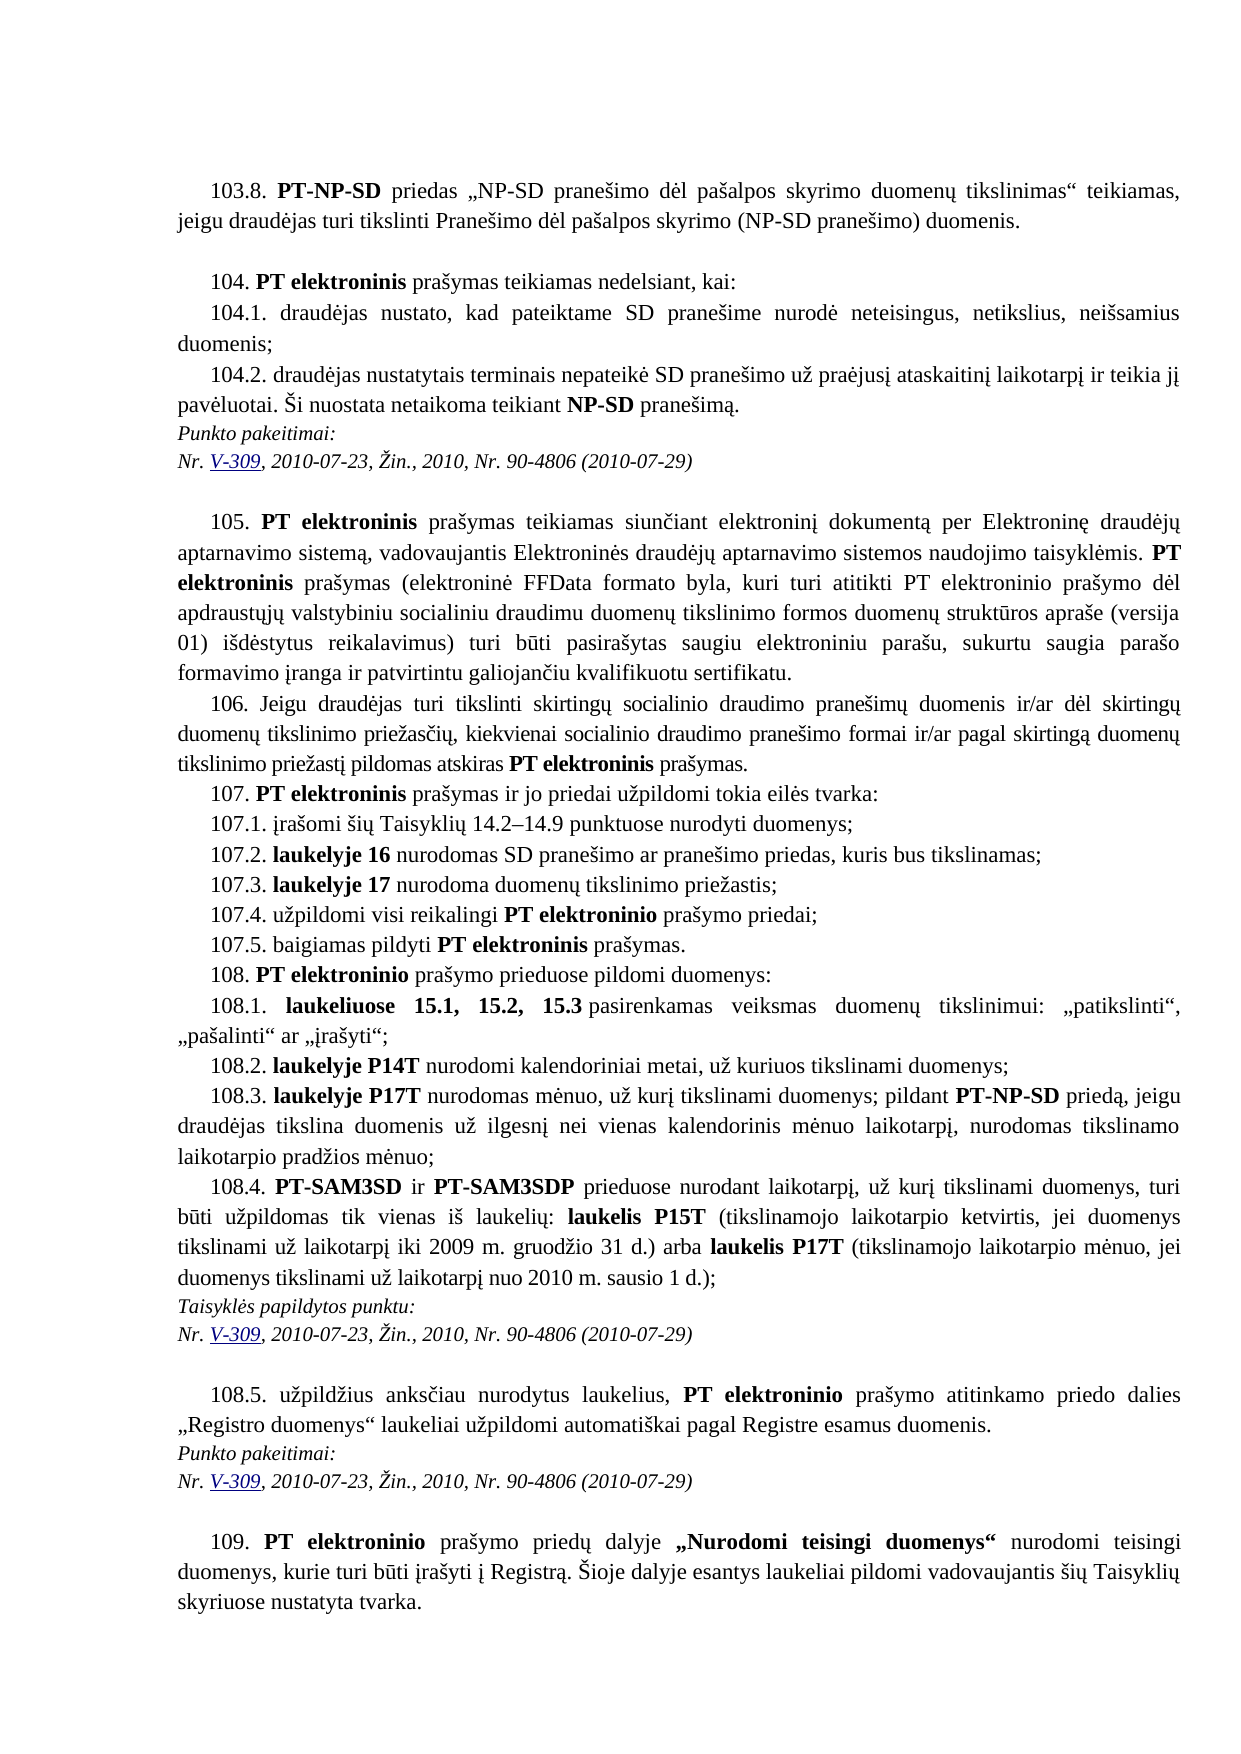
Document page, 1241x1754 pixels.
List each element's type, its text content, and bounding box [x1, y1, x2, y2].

text 107.3. laukelyje 17 nurodoma duomenų tikslinimo priežastis; [177, 871, 1181, 897]
text 107. PT elektroninis prašymas ir jo priedai užpildomi tokia eilės tvarka: [177, 780, 1181, 807]
text 107.5. baigiamas pildyti PT elektroninis prašymas. [177, 931, 1181, 958]
text 105. PT elektroninis prašymas teikiamas siunčiant elektroninį dokumentą per Elektroninę draudėjų aptarnavimo sistemą, vadovaujantis Elektroninės draudėjų aptarnavimo sistemos naudojimo taisyklėmis. PT elektroninis prašymas (elektroninė FFData formato byla, kuri turi atitikti PT elektroninio prašymo dėl apdraustųjų valstybiniu socialiniu draudimu duomenų tikslinimo formos duomenų struktūros apraše (versija 01) išdėstytus reikalavimus) turi būti pasirašytas saugiu elektroniniu parašu, sukurtu saugia parašo formavimo įranga ir patvirtintu galiojančiu kvalifikuotu sertifikatu. [177, 508, 1181, 686]
text Nr. V-309, 2010-07-23, Žin., 2010, Nr. 90-4806 (2010-07-29) [177, 1469, 1181, 1493]
text Punkto pakeitimai: [177, 421, 1181, 445]
text 106. Jeigu draudėjas turi tikslinti skirtingų socialinio draudimo pranešimų duomenis ir/ar dėl skirtingų duomenų tikslinimo priežasčių, kiekvienai socialinio draudimo pranešimo formai ir/ar pagal skirtingą duomenų tikslinimo priežastį pildomas atskiras PT elektroninis prašymas. [177, 690, 1181, 776]
text Punkto pakeitimai: [177, 1441, 1181, 1465]
text Nr. V-309, 2010-07-23, Žin., 2010, Nr. 90-4806 (2010-07-29) [177, 449, 1181, 473]
text 108.2. laukelyje P14T nurodomi kalendoriniai metai, už kuriuos tikslinami duomenys; [177, 1052, 1181, 1078]
text 104.1. draudėjas nustato, kad pateiktame SD pranešime nurodė neteisingus, netikslius, neišsamius duomenis; [177, 299, 1181, 356]
text 103.8. PT-NP-SD priedas „NP-SD pranešimo dėl pašalpos skyrimo duomenų tikslinimas“ teikiamas, jeigu draudėjas turi tikslinti Pranešimo dėl pašalpos skyrimo (NP-SD pranešimo) duomenis. [177, 177, 1181, 234]
text 104.2. draudėjas nustatytais terminais nepateikė SD pranešimo už praėjusį ataskaitinį laikotarpį ir teikia jį pavėluotai. Ši nuostata netaikoma teikiant NP-SD pranešimą. [177, 361, 1181, 417]
text 107.1. įrašomi šių Taisyklių 14.2–14.9 punktuose nurodyti duomenys; [177, 811, 1181, 837]
text Nr. V-309, 2010-07-23, Žin., 2010, Nr. 90-4806 (2010-07-29) [177, 1322, 1181, 1346]
text 108.1. laukeliuose 15.1, 15.2, 15.3 pasirenkamas veiksmas duomenų tikslinimui: „patikslinti“, „pašalinti“ ar „įrašyti“; [177, 992, 1181, 1048]
text Taisyklės papildytos punktu: [177, 1294, 1181, 1318]
text 104. PT elektroninis prašymas teikiamas nedelsiant, kai: [177, 268, 1181, 295]
text 108.5. užpildžius anksčiau nurodytus laukelius, PT elektroninio prašymo atitinkamo priedo dalies „Registro duomenys“ laukeliai užpildomi automatiškai pagal Registre esamus duomenis. [177, 1381, 1181, 1437]
text 108. PT elektroninio prašymo prieduose pildomi duomenys: [177, 962, 1181, 988]
text 108.3. laukelyje P17T nurodomas mėnuo, už kurį tikslinami duomenys; pildant PT-NP-SD priedą, jeigu draudėjas tikslina duomenis už ilgesnį nei vienas kalendorinis mėnuo laikotarpį, nurodomas tikslinamo laikotarpio pradžios mėnuo; [177, 1082, 1181, 1169]
text 109. PT elektroninio prašymo priedų dalyje „Nurodomi teisingi duomenys“ nurodomi teisingi duomenys, kurie turi būti įrašyti į Registrą. Šioje dalyje esantys laukeliai pildomi vadovaujantis šių Taisyklių skyriuose nustatyta tvarka. [177, 1528, 1181, 1614]
text 108.4. PT-SAM3SD ir PT-SAM3SDP prieduose nurodant laikotarpį, už kurį tikslinami duomenys, turi būti užpildomas tik vienas iš laukelių: laukelis P15T (tikslinamojo laikotarpio ketvirtis, jei duomenys tikslinami už laikotarpį iki 2009 m. gruodžio 31 d.) arba laukelis P17T (tikslinamojo laikotarpio mėnuo, jei duomenys tikslinami už laikotarpį nuo 2010 m. sausio 1 d.); [177, 1173, 1181, 1290]
text 107.4. užpildomi visi reikalingi PT elektroninio prašymo priedai; [177, 901, 1181, 927]
text 107.2. laukelyje 16 nurodomas SD pranešimo ar pranešimo priedas, kuris bus tikslinamas; [177, 841, 1181, 867]
